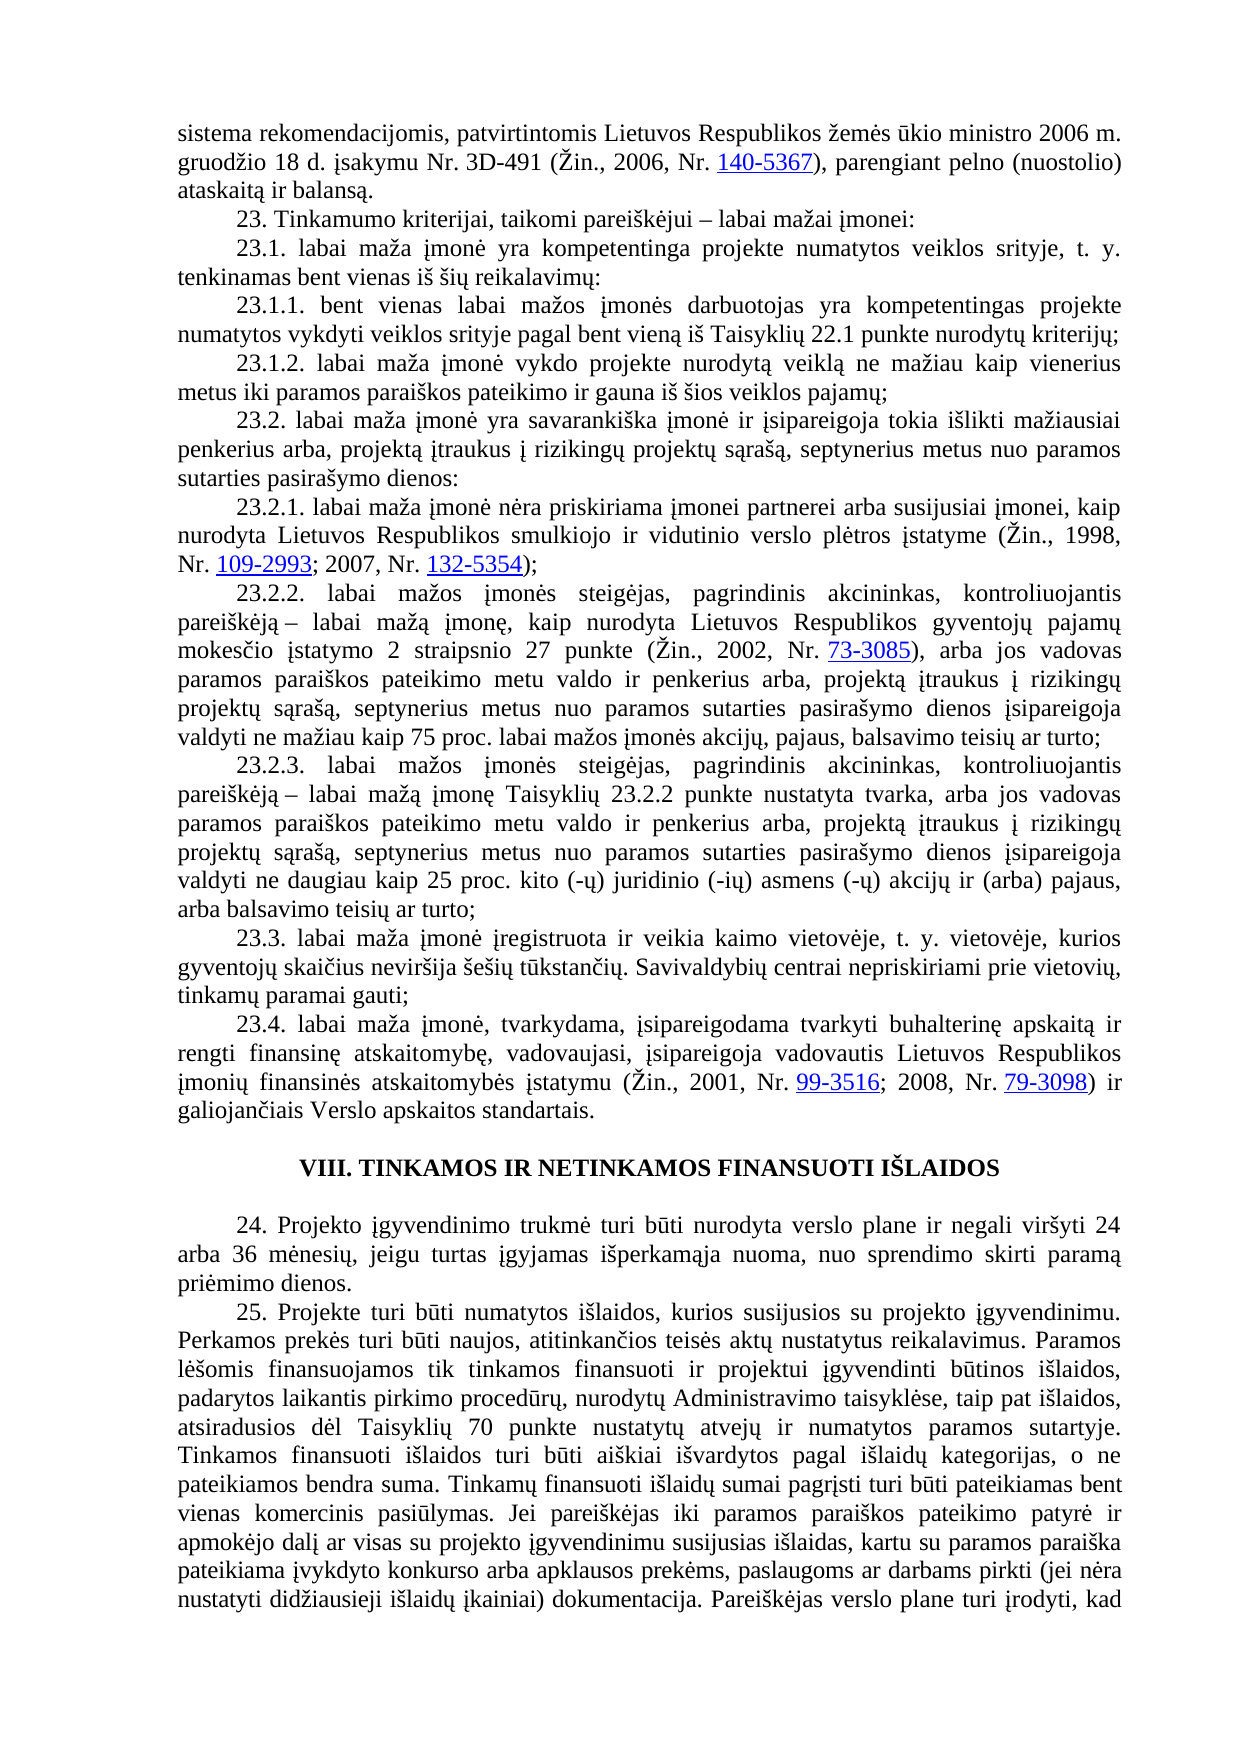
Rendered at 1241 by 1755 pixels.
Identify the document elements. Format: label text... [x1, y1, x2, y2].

text sistema rekomendacijomis, patvirtintomis Lietuvos Respublikos žemės ūkio ministro 2006 m. gruodžio 18 d. įsakymu Nr. 3D-491 (Žin., 2006, Nr. 140-5367), parengiant pelno (nuostolio) ataskaitą ir balansą. [177, 118, 1122, 204]
text 23.1. labai maža įmonė yra kompetentinga projekte numatytos veiklos srityje, t. y. tenkinamas bent vienas iš šių reikalavimų: [177, 233, 1122, 291]
text 23. Tinkamumo kriterijai, taikomi pareiškėjui – labai mažai įmonei: [177, 204, 1122, 233]
text 25. Projekte turi būti numatytos išlaidos, kurios susijusios su projekto įgyvendinimu. Perkamos prekės turi būti naujos, atitinkančios teisės aktų nustatytus reikalavimus. Paramos lėšomis finansuojamos tik tinkamos finansuoti ir projektui įgyvendinti būtinos išlaidos, padarytos laikantis pirkimo procedūrų, nurodytų Administravimo taisyklėse, taip pat išlaidos, atsiradusios dėl Taisyklių 70 punkte nustatytų atvejų ir numatytos paramos sutartyje. Tinkamos finansuoti išlaidos turi būti aiškiai išvardytos pagal išlaidų kategorijas, o ne pateikiamos bendra suma. Tinkamų finansuoti išlaidų sumai pagrįsti turi būti pateikiamas bent vienas komercinis pasiūlymas. Jei pareiškėjas iki paramos paraiškos pateikimo patyrė ir apmokėjo dalį ar visas su projekto įgyvendinimu susijusias išlaidas, kartu su paramos paraiška pateikiama įvykdyto konkurso arba apklausos prekėms, paslaugoms ar darbams pirkti (jei nėra nustatyti didžiausieji išlaidų įkainiai) dokumentacija. Pareiškėjas verslo plane turi įrodyti, kad [177, 1297, 1122, 1613]
text 23.2. labai maža įmonė yra savarankiška įmonė ir įsipareigoja tokia išlikti mažiausiai penkerius arba, projektą įtraukus į rizikingų projektų sąrašą, septynerius metus nuo paramos sutarties pasirašymo dienos: [177, 406, 1122, 492]
text 24. Projekto įgyvendinimo trukmė turi būti nurodyta verslo plane ir negali viršyti 24 arba 36 mėnesių, jeigu turtas įgyjamas išperkamąja nuoma, nuo sprendimo skirti paramą priėmimo dienos. [177, 1211, 1122, 1297]
text 23.2.1. labai maža įmonė nėra priskiriama įmonei partnerei arba susijusiai įmonei, kaip nurodyta Lietuvos Respublikos smulkiojo ir vidutinio verslo plėtros įstatyme (Žin., 1998, Nr. 109-2993; 2007, Nr. 132-5354); [177, 492, 1122, 578]
text 23.2.3. labai mažos įmonės steigėjas, pagrindinis akcininkas, kontroliuojantis pareiškėją – labai mažą įmonę Taisyklių 23.2.2 punkte nustatyta tvarka, arba jos vadovas paramos paraiškos pateikimo metu valdo ir penkerius arba, projektą įtraukus į rizikingų projektų sąrašą, septynerius metus nuo paramos sutarties pasirašymo dienos įsipareigoja valdyti ne daugiau kaip 25 proc. kito (-ų) juridinio (-ių) asmens (-ų) akcijų ir (arba) pajaus, arba balsavimo teisių ar turto; [177, 751, 1122, 923]
text 23.1.2. labai maža įmonė vykdo projekte nurodytą veiklą ne mažiau kaip vienerius metus iki paramos paraiškos pateikimo ir gauna iš šios veiklos pajamų; [177, 348, 1122, 406]
text VIII. TINKAMOS IR NETINKAMOS FINANSUOTI IŠLAIDOS [177, 1153, 1122, 1182]
text 23.4. labai maža įmonė, tvarkydama, įsipareigodama tvarkyti buhalterinę apskaitą ir rengti finansinę atskaitomybę, vadovaujasi, įsipareigoja vadovautis Lietuvos Respublikos įmonių finansinės atskaitomybės įstatymu (Žin., 2001, Nr. 99-3516; 2008, Nr. 79-3098) ir galiojančiais Verslo apskaitos standartais. [177, 1009, 1122, 1124]
text 23.2.2. labai mažos įmonės steigėjas, pagrindinis akcininkas, kontroliuojantis pareiškėją – labai mažą įmonę, kaip nurodyta Lietuvos Respublikos gyventojų pajamų mokesčio įstatymo 2 straipsnio 27 punkte (Žin., 2002, Nr. 73-3085), arba jos vadovas paramos paraiškos pateikimo metu valdo ir penkerius arba, projektą įtraukus į rizikingų projektų sąrašą, septynerius metus nuo paramos sutarties pasirašymo dienos įsipareigoja valdyti ne mažiau kaip 75 proc. labai mažos įmonės akcijų, pajaus, balsavimo teisių ar turto; [177, 578, 1122, 751]
text 23.1.1. bent vienas labai mažos įmonės darbuotojas yra kompetentingas projekte numatytos vykdyti veiklos srityje pagal bent vieną iš Taisyklių 22.1 punkte nurodytų kriterijų; [177, 291, 1122, 348]
text 23.3. labai maža įmonė įregistruota ir veikia kaimo vietovėje, t. y. vietovėje, kurios gyventojų skaičius neviršija šešių tūkstančių. Savivaldybių centrai nepriskiriami prie vietovių, tinkamų paramai gauti; [177, 923, 1122, 1009]
